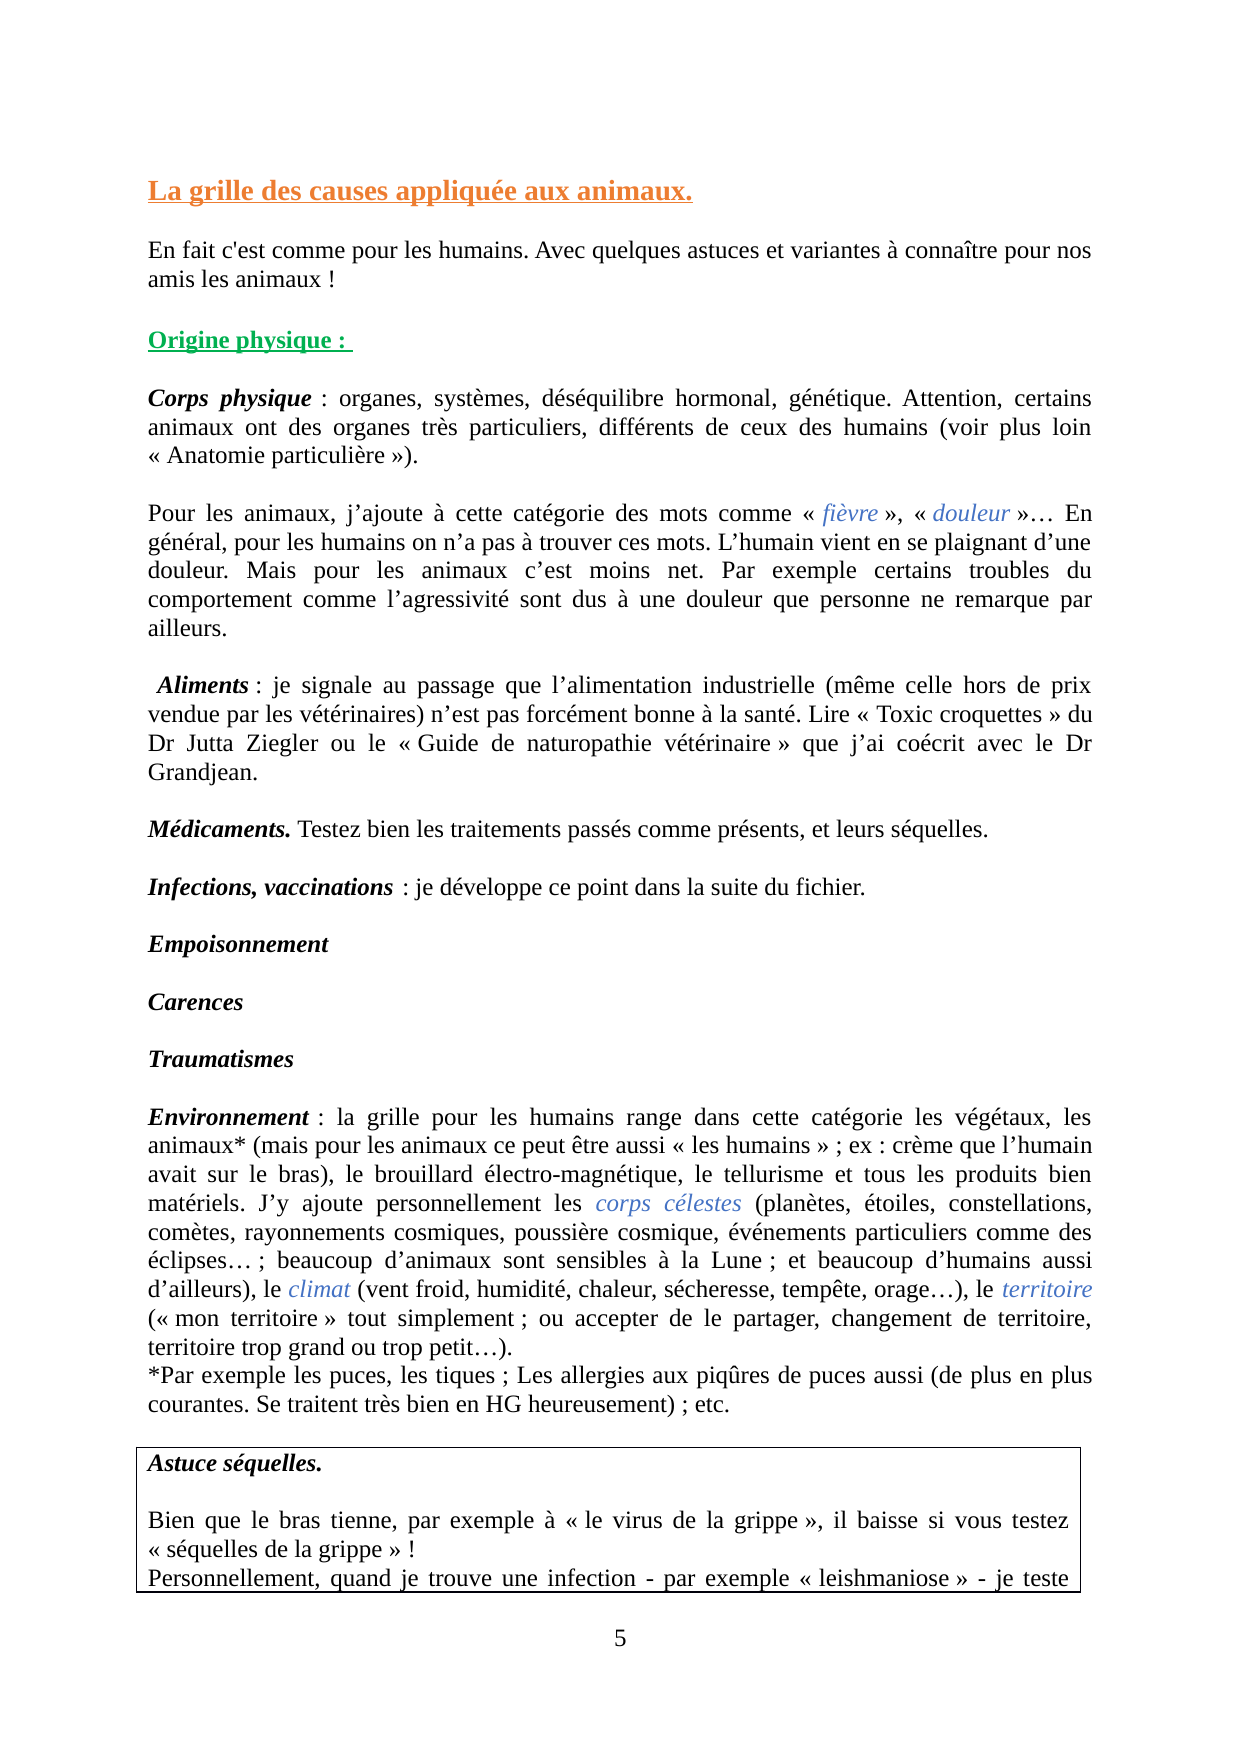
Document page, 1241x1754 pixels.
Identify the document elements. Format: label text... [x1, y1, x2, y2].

text Infections, vaccinations : je développe ce point dans la suite du fichier. [148, 872, 1093, 900]
text Traumatismes [148, 1044, 1093, 1073]
subtitle Origine physique : [148, 325, 1093, 354]
text Corps physique : organes, systèmes, déséquilibre hormonal, génétique. Attention, certains animaux ont des organes très particuliers, différents de ceux des humains (voir plus loin « Anatomie particulière »). [148, 383, 1093, 469]
table_header Astuce séquelles. Bien que le bras tienne, par exemple à « le virus de la grippe », il baisse si vous testez « séquelles de la grippe » ! Personnellement, quand je trouve une infection - par exemple « leishmaniose » - je teste [137, 1448, 1080, 1591]
text En fait c'est comme pour les humains. Avec quelques astuces et variantes à connaître pour nos amis les animaux ! [148, 235, 1093, 292]
text Carences [148, 987, 1093, 1015]
subtitle La grille des causes appliquée aux animaux. [148, 173, 1093, 206]
text Aliments : je signale au passage que l’alimentation industrielle (même celle hors de prix vendue par les vétérinaires) n’est pas forcément bonne à la santé. Lire « Toxic croquettes » du Dr Jutta Ziegler ou le « Guide de naturopathie vétérinaire » que j’ai coécrit avec le Dr Grandjean. [148, 670, 1093, 785]
text Environnement : la grille pour les humains range dans cette catégorie les végétaux, les animaux* (mais pour les animaux ce peut être aussi « les humains » ; ex : crème que l’humain avait sur le bras), le brouillard électro-magnétique, le tellurisme et tous les produits bien matériels. J’y ajoute personnellement les corps célestes (planètes, étoiles, constellations, comètes, rayonnements cosmiques, poussière cosmique, événements particuliers comme des éclipses… ; beaucoup d’animaux sont sensibles à la Lune ; et beaucoup d’humains aussi d’ailleurs), le climat (vent froid, humidité, chaleur, sécheresse, tempête, orage…), le territoire (« mon territoire » tout simplement ; ou accepter de le partager, changement de territoire, territoire trop grand ou trop petit…). [148, 1102, 1093, 1360]
text Médicaments. Testez bien les traitements passés comme présents, et leurs séquelles. [148, 814, 1093, 843]
text Pour les animaux, j’ajoute à cette catégorie des mots comme « fièvre », « douleur »… En général, pour les humains on n’a pas à trouver ces mots. L’humain vient en se plaignant d’une douleur. Mais pour les animaux c’est moins net. Par exemple certains troubles du comportement comme l’agressivité sont dus à une douleur que personne ne remarque par ailleurs. [148, 498, 1093, 642]
text Empoisonnement [148, 929, 1093, 958]
text *Par exemple les puces, les tiques ; Les allergies aux piqûres de puces aussi (de plus en plus courantes. Se traitent très bien en HG heureusement) ; etc. [148, 1360, 1093, 1418]
